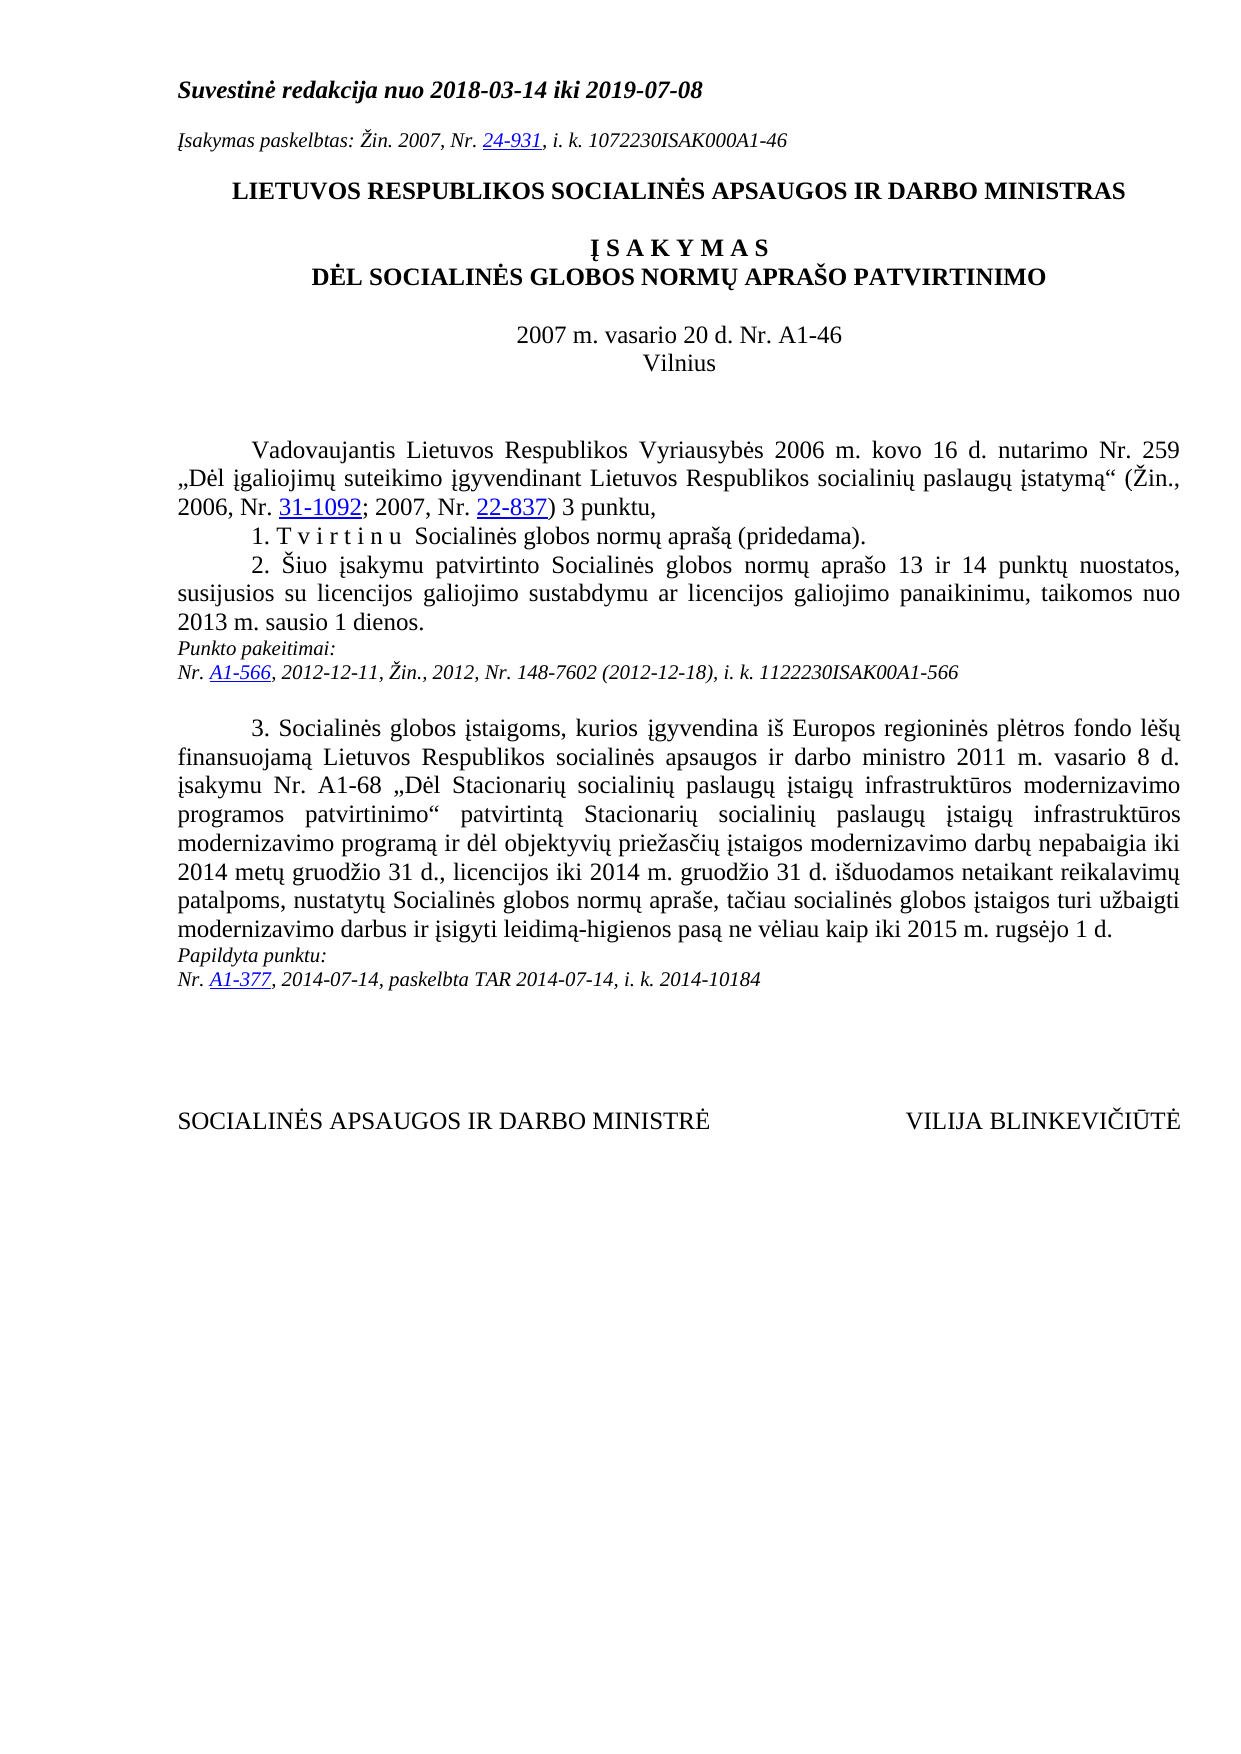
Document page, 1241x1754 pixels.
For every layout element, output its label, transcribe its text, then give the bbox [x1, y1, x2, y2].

text Suvestinė redakcija nuo 2018-03-14 iki 2019-07-08 [177, 75, 1181, 104]
text Papildyta punktu: [177, 943, 1181, 967]
text Vilnius [177, 348, 1181, 377]
text Vadovaujantis Lietuvos Respublikos Vyriausybės 2006 m. kovo 16 d. nutarimo Nr. 259 „Dėl įgaliojimų suteikimo įgyvendinant Lietuvos Respublikos socialinių paslaugų įstatymą“ (Žin., 2006, Nr. 31-1092; 2007, Nr. 22-837) 3 punktu, [177, 435, 1181, 521]
text 1. Tvirtinu Socialinės globos normų aprašą (pridedama). [177, 521, 1181, 550]
text 2007 m. vasario 20 d. Nr. A1-46 [177, 320, 1181, 348]
text Nr. A1-566, 2012-12-11, Žin., 2012, Nr. 148-7602 (2012-12-18), i. k. 1122230ISAK00A1-566 [177, 660, 1181, 684]
text Įsakymas paskelbtas: Žin. 2007, Nr. 24-931, i. k. 1072230ISAK000A1-46 [177, 128, 1181, 152]
text LIETUVOS RESPUBLIKOS SOCIALINĖS APSAUGOS IR DARBO MINISTRAS [177, 176, 1181, 205]
text DĖL SOCIALINĖS GLOBOS NORMŲ APRAŠO PATVIRTINIMO [177, 262, 1181, 291]
text SOCIALINĖS APSAUGOS IR DARBO MINISTRĖ VILIJA BLINKEVIČIŪTĖ [177, 1106, 1181, 1135]
text 2. Šiuo įsakymu patvirtinto Socialinės globos normų aprašo 13 ir 14 punktų nuostatos, susijusios su licencijos galiojimo sustabdymu ar licencijos galiojimo panaikinimu, taikomos nuo 2013 m. sausio 1 dienos. [177, 550, 1181, 636]
text 3. Socialinės globos įstaigoms, kurios įgyvendina iš Europos regioninės plėtros fondo lėšų finansuojamą Lietuvos Respublikos socialinės apsaugos ir darbo ministro 2011 m. vasario 8 d. įsakymu Nr. A1-68 „Dėl Stacionarių socialinių paslaugų įstaigų infrastruktūros modernizavimo programos patvirtinimo“ patvirtintą Stacionarių socialinių paslaugų įstaigų infrastruktūros modernizavimo programą ir dėl objektyvių priežasčių įstaigos modernizavimo darbų nepabaigia iki 2014 metų gruodžio 31 d., licencijos iki 2014 m. gruodžio 31 d. išduodamos netaikant reikalavimų patalpoms, nustatytų Socialinės globos normų apraše, tačiau socialinės globos įstaigos turi užbaigti modernizavimo darbus ir įsigyti leidimą-higienos pasą ne vėliau kaip iki 2015 m. rugsėjo 1 d. [177, 713, 1181, 943]
text Į S A K Y M A S [177, 233, 1181, 262]
text Punkto pakeitimai: [177, 636, 1181, 660]
text Nr. A1-377, 2014-07-14, paskelbta TAR 2014-07-14, i. k. 2014-10184 [177, 967, 1181, 991]
